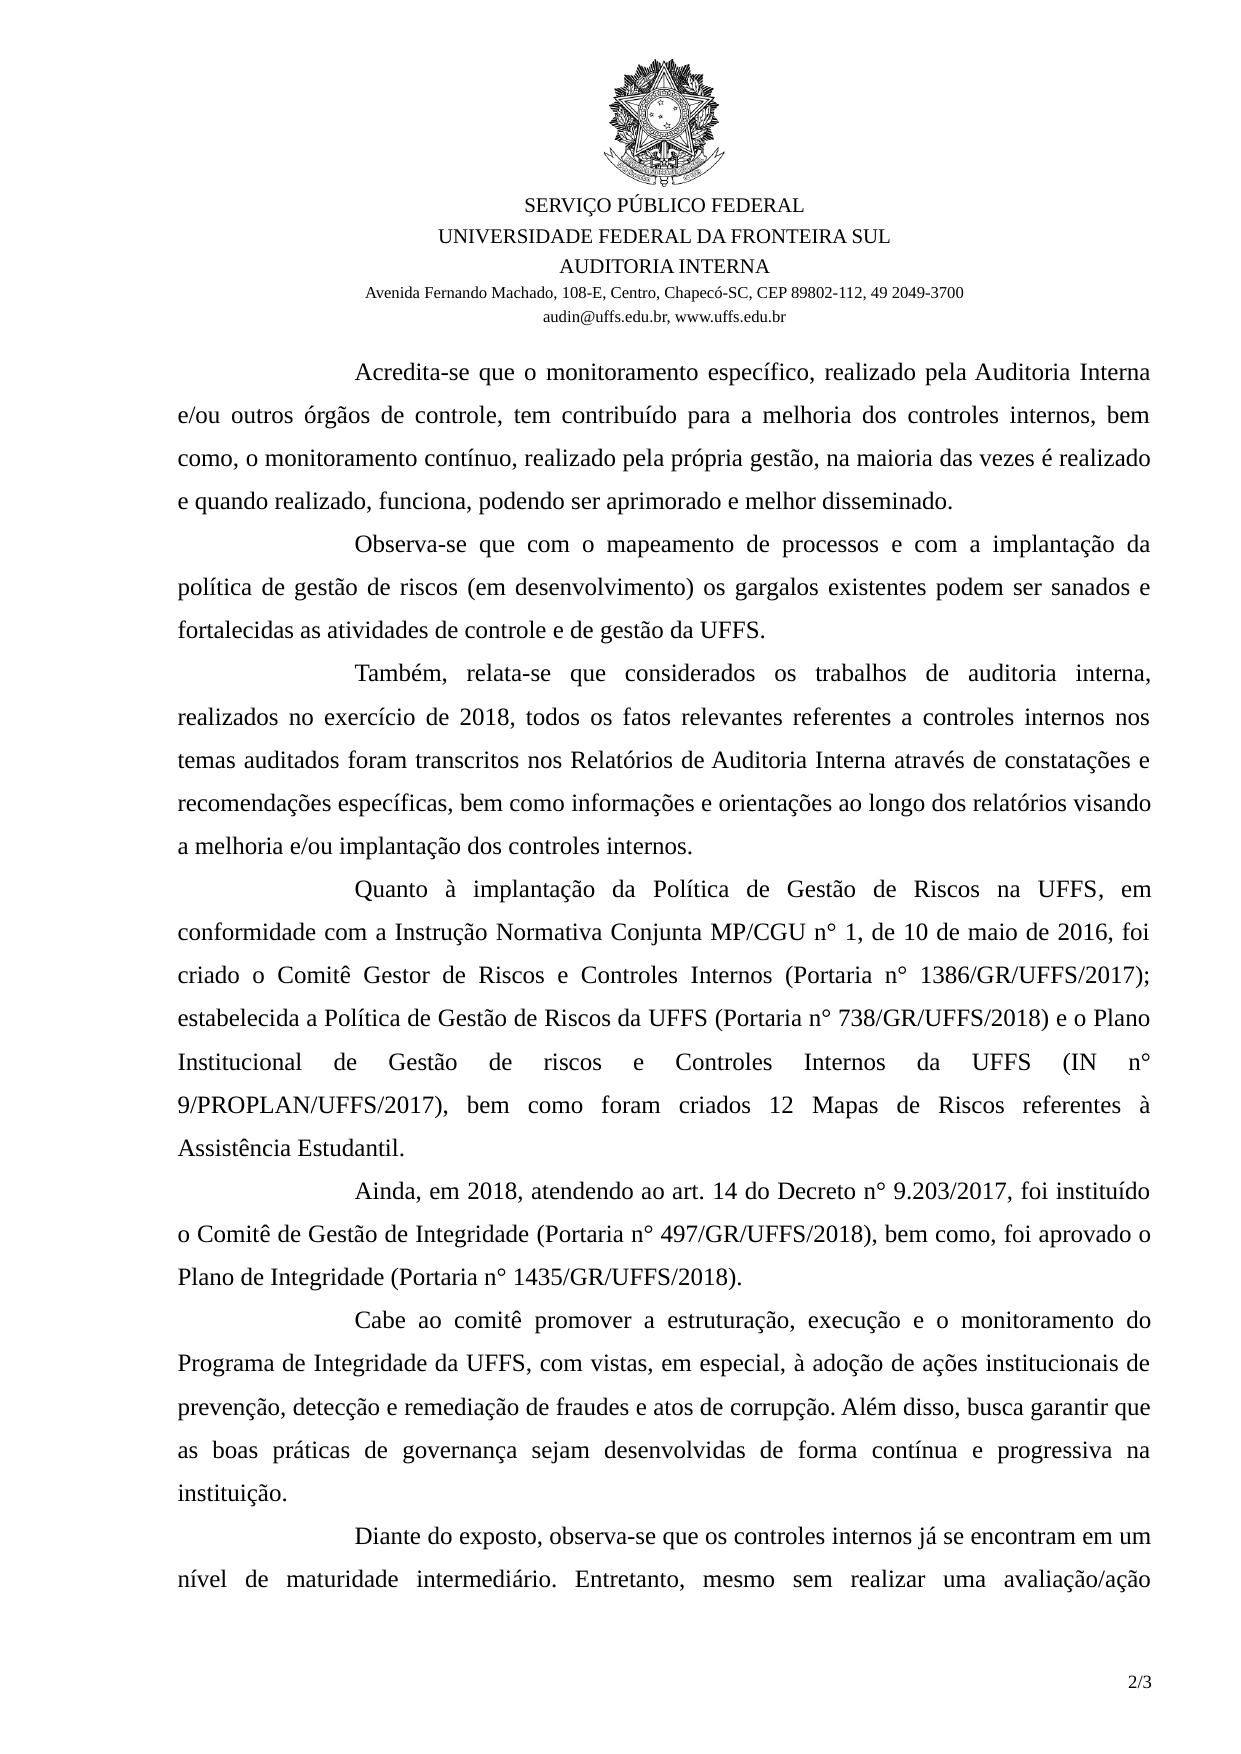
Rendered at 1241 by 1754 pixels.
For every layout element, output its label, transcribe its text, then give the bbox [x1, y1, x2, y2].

text Ainda, em 2018, atendendo ao art. 14 do Decreto n° 9.203/2017, foi instituído o Comitê de Gestão de Integridade (Portaria n° 497/GR/UFFS/2018), bem como, foi aprovado o Plano de Integridade (Portaria n° 1435/GR/UFFS/2018). [177, 1176, 1152, 1291]
text Cabe ao comitê promover a estruturação, execução e o monitoramento do Programa de Integridade da UFFS, com vistas, em especial, à adoção de ações institucionais de prevenção, detecção e remediação de fraudes e atos de corrupção. Além disso, busca garantir que as boas práticas de governança sejam desenvolvidas de forma contínua e progressiva na instituição. [177, 1305, 1152, 1507]
text Também, relata-se que considerados os trabalhos de auditoria interna, realizados no exercício de 2018, todos os fatos relevantes referentes a controles internos nos temas auditados foram transcritos nos Relatórios de Auditoria Interna através de constatações e recomendações específicas, bem como informações e orientações ao longo dos relatórios visando a melhoria e/ou implantação dos controles internos. [177, 658, 1152, 860]
text Quanto à implantação da Política de Gestão de Riscos na UFFS, em conformidade com a Instrução Normativa Conjunta MP/CGU n° 1, de 10 de maio de 2016, foi criado o Comitê Gestor de Riscos e Controles Internos (Portaria n° 1386/GR/UFFS/2017); estabelecida a Política de Gestão de Riscos da UFFS (Portaria n° 738/GR/UFFS/2018) e o Plano Institucional de Gestão de riscos e Controles Internos da UFFS (IN n° 9/PROPLAN/UFFS/2017), bem como foram criados 12 Mapas de Riscos referentes à Assistência Estudantil. [177, 874, 1152, 1162]
text Diante do exposto, observa-se que os controles internos já se encontram em um nível de maturidade intermediário. Entretanto, mesmo sem realizar uma avaliação/ação [177, 1521, 1152, 1593]
text Observa-se que com o mapeamento de processos e com a implantação da política de gestão de riscos (em desenvolvimento) os gargalos existentes podem ser sanados e fortalecidas as atividades de controle e de gestão da UFFS. [177, 529, 1152, 644]
text Acredita-se que o monitoramento específico, realizado pela Auditoria Interna e/ou outros órgãos de controle, tem contribuído para a melhoria dos controles internos, bem como, o monitoramento contínuo, realizado pela própria gestão, na maioria das vezes é realizado e quando realizado, funciona, podendo ser aprimorado e melhor disseminado. [177, 357, 1152, 515]
